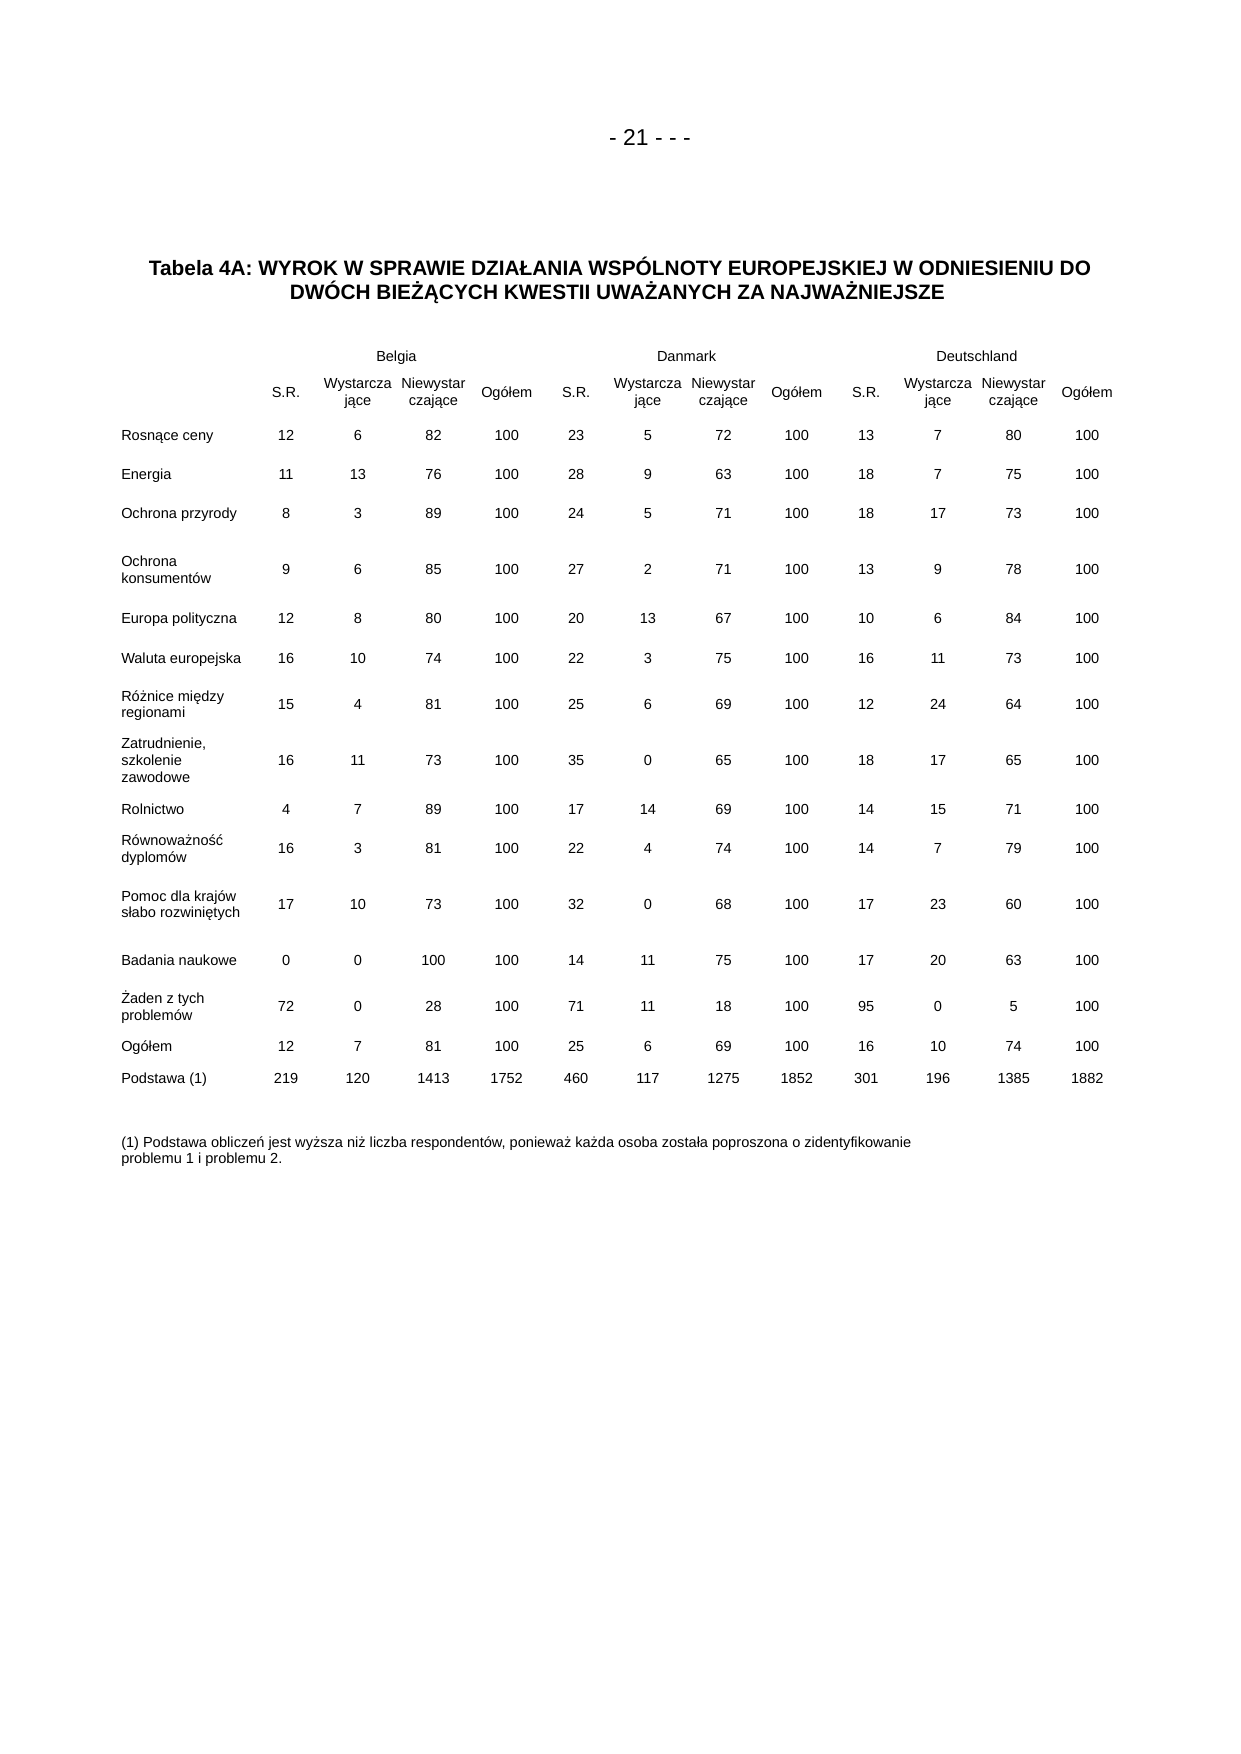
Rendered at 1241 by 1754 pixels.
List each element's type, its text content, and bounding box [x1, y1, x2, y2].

table_cell 100 [1052, 490, 1122, 537]
table_cell 0 [320, 983, 395, 1029]
table_cell 74 [685, 825, 762, 871]
table_cell Danmark [541, 340, 831, 372]
table_cell 60 [975, 871, 1052, 937]
table_cell 0 [251, 937, 320, 983]
table_cell (1) Podstawa obliczeń jest wyższa niż liczba respondentów, ponieważ każda osoba została poproszona o zidentyfikowanie problemu 1 i problemu 2. [118, 1127, 975, 1173]
table_cell 16 [831, 635, 901, 681]
table_cell 100 [762, 1030, 831, 1062]
table_cell 89 [395, 490, 471, 537]
table_cell 74 [395, 635, 471, 681]
table_cell 25 [541, 1030, 610, 1062]
table_cell 100 [471, 1030, 541, 1062]
table_cell 16 [251, 728, 320, 793]
table_cell 1275 [685, 1062, 762, 1094]
table_cell 9 [610, 458, 685, 490]
table_cell [831, 308, 901, 340]
table_cell 72 [251, 983, 320, 1029]
table_cell 65 [685, 728, 762, 793]
table_cell 100 [762, 681, 831, 727]
table_cell Belgia [251, 340, 541, 372]
table_cell 18 [831, 728, 901, 793]
table_cell 80 [975, 412, 1052, 458]
table_cell 100 [471, 793, 541, 825]
table_cell [118, 340, 251, 372]
table_cell 13 [831, 412, 901, 458]
table_cell 100 [471, 412, 541, 458]
table_cell 100 [1052, 793, 1122, 825]
table_cell [320, 308, 395, 340]
table_cell 0 [901, 983, 975, 1029]
table_cell 5 [975, 983, 1052, 1029]
table_cell 100 [1052, 412, 1122, 458]
table_cell 71 [541, 983, 610, 1029]
table_cell 71 [685, 490, 762, 537]
table_cell 7 [901, 412, 975, 458]
table_cell 69 [685, 793, 762, 825]
table_cell 13 [610, 602, 685, 634]
table_cell 120 [320, 1062, 395, 1094]
table_cell 85 [395, 537, 471, 602]
table_cell 24 [901, 681, 975, 727]
table_cell 1852 [762, 1062, 831, 1094]
table_cell S.R. [251, 372, 320, 412]
table_cell 11 [320, 728, 395, 793]
table_cell 16 [251, 635, 320, 681]
table_cell 18 [831, 490, 901, 537]
table_cell Ochrona przyrody [118, 490, 251, 537]
table_cell Różnice między regionami [118, 681, 251, 727]
table_cell 100 [471, 983, 541, 1029]
table_cell 23 [901, 871, 975, 937]
table_cell 100 [471, 825, 541, 871]
table_cell Rolnictwo [118, 793, 251, 825]
table_cell 100 [762, 825, 831, 871]
table_cell 100 [1052, 983, 1122, 1029]
table_cell Badania naukowe [118, 937, 251, 983]
table_cell 100 [471, 871, 541, 937]
table_cell 32 [541, 871, 610, 937]
table_cell 460 [541, 1062, 610, 1094]
table_cell [975, 1127, 1052, 1173]
table_cell [251, 308, 320, 340]
table_cell 3 [320, 825, 395, 871]
table_cell 80 [395, 602, 471, 634]
table_cell 100 [471, 458, 541, 490]
table_cell 12 [831, 681, 901, 727]
table_cell [610, 1094, 685, 1127]
table_cell 9 [901, 537, 975, 602]
table_cell 1385 [975, 1062, 1052, 1094]
table_cell 73 [395, 871, 471, 937]
table_cell [831, 1094, 901, 1127]
table_cell [1052, 1127, 1122, 1173]
table_cell 7 [901, 458, 975, 490]
table_cell 0 [610, 871, 685, 937]
table_cell 117 [610, 1062, 685, 1094]
table_cell [471, 1094, 541, 1127]
table_cell 10 [901, 1030, 975, 1062]
table_cell 16 [251, 825, 320, 871]
table_cell 12 [251, 1030, 320, 1062]
table_cell 17 [251, 871, 320, 937]
table_cell 100 [1052, 602, 1122, 634]
table_cell [685, 308, 762, 340]
table_cell 23 [541, 412, 610, 458]
table_cell 100 [1052, 537, 1122, 602]
table_cell 67 [685, 602, 762, 634]
table_cell 10 [831, 602, 901, 634]
table_cell 78 [975, 537, 1052, 602]
table_cell 100 [762, 602, 831, 634]
table_cell 63 [975, 937, 1052, 983]
table_cell 17 [541, 793, 610, 825]
table_cell 0 [320, 937, 395, 983]
table_cell 12 [251, 602, 320, 634]
table_cell 68 [685, 871, 762, 937]
table_cell 81 [395, 681, 471, 727]
table_cell [541, 1094, 610, 1127]
table_cell 9 [251, 537, 320, 602]
table_cell 65 [975, 728, 1052, 793]
table_cell 100 [762, 490, 831, 537]
table_cell [320, 1094, 395, 1127]
table_cell Równoważność dyplomów [118, 825, 251, 871]
table_cell 1882 [1052, 1062, 1122, 1094]
table_cell 22 [541, 635, 610, 681]
table_cell Niewystarczające [685, 372, 762, 412]
table_cell 69 [685, 681, 762, 727]
table_cell 15 [901, 793, 975, 825]
table_cell 5 [610, 490, 685, 537]
table_cell 28 [395, 983, 471, 1029]
table_cell 14 [831, 825, 901, 871]
table_cell 100 [471, 490, 541, 537]
table_cell 100 [1052, 825, 1122, 871]
table_cell 10 [320, 635, 395, 681]
table_cell 81 [395, 1030, 471, 1062]
table_cell 20 [541, 602, 610, 634]
table_cell 1413 [395, 1062, 471, 1094]
table_cell 15 [251, 681, 320, 727]
table_cell 11 [251, 458, 320, 490]
table_cell 100 [762, 937, 831, 983]
table_cell 10 [320, 871, 395, 937]
table_cell [975, 1094, 1052, 1127]
table_cell 7 [320, 793, 395, 825]
table_cell 301 [831, 1062, 901, 1094]
table_cell 17 [901, 490, 975, 537]
table_cell 11 [610, 937, 685, 983]
table_cell Wystarczające [901, 372, 975, 412]
table_cell 95 [831, 983, 901, 1029]
table_cell 3 [320, 490, 395, 537]
table_cell 17 [831, 871, 901, 937]
table_cell 2 [610, 537, 685, 602]
table_cell 73 [395, 728, 471, 793]
table_cell Deutschland [831, 340, 1122, 372]
table_cell [395, 308, 471, 340]
table_cell Niewystarczające [395, 372, 471, 412]
table_cell 8 [251, 490, 320, 537]
table_cell 75 [685, 635, 762, 681]
table_cell 18 [831, 458, 901, 490]
table_cell 71 [685, 537, 762, 602]
table_cell 3 [610, 635, 685, 681]
table_cell 100 [762, 635, 831, 681]
table_cell 7 [901, 825, 975, 871]
table_cell 14 [610, 793, 685, 825]
table_cell 5 [610, 412, 685, 458]
table_cell 100 [1052, 871, 1122, 937]
table_cell Wystarczające [610, 372, 685, 412]
table_cell 35 [541, 728, 610, 793]
table_cell 14 [831, 793, 901, 825]
table_cell 100 [1052, 681, 1122, 727]
table_cell 11 [901, 635, 975, 681]
table_cell 71 [975, 793, 1052, 825]
table_cell 100 [762, 458, 831, 490]
table_cell [118, 1094, 251, 1127]
table_cell 100 [762, 983, 831, 1029]
table_cell Ochrona konsumentów [118, 537, 251, 602]
table_cell Waluta europejska [118, 635, 251, 681]
table_cell [1052, 308, 1122, 340]
table_cell 73 [975, 635, 1052, 681]
table_cell [975, 308, 1052, 340]
table_cell 196 [901, 1062, 975, 1094]
table_cell [251, 1094, 320, 1127]
table_cell 100 [1052, 458, 1122, 490]
table_cell 22 [541, 825, 610, 871]
table_cell Wystarczające [320, 372, 395, 412]
table_cell 100 [762, 728, 831, 793]
table_cell 100 [471, 537, 541, 602]
table_cell 6 [610, 681, 685, 727]
table_cell 64 [975, 681, 1052, 727]
table_cell 100 [1052, 635, 1122, 681]
table_cell 81 [395, 825, 471, 871]
table_cell 100 [762, 871, 831, 937]
table_cell 63 [685, 458, 762, 490]
table_cell 72 [685, 412, 762, 458]
table_cell 11 [610, 983, 685, 1029]
table_cell [1052, 1094, 1122, 1127]
table_cell 8 [320, 602, 395, 634]
table_cell 0 [610, 728, 685, 793]
table_cell 100 [395, 937, 471, 983]
table_cell 14 [541, 937, 610, 983]
table_cell 18 [685, 983, 762, 1029]
table_cell 100 [762, 537, 831, 602]
table_cell Pomoc dla krajów słabo rozwiniętych [118, 871, 251, 937]
table_cell 74 [975, 1030, 1052, 1062]
table_cell Podstawa (1) [118, 1062, 251, 1094]
table_cell [118, 308, 251, 340]
table_cell [901, 308, 975, 340]
table_cell [685, 1094, 762, 1127]
table_cell 100 [471, 728, 541, 793]
table_cell 100 [1052, 937, 1122, 983]
table_cell 20 [901, 937, 975, 983]
table_cell 100 [1052, 728, 1122, 793]
table_cell 100 [471, 635, 541, 681]
table_cell Ogółem [762, 372, 831, 412]
table_cell Ogółem [118, 1030, 251, 1062]
table_cell [118, 372, 251, 412]
table_cell Europa polityczna [118, 602, 251, 634]
table_cell 28 [541, 458, 610, 490]
table_cell Ogółem [1052, 372, 1122, 412]
table_cell [762, 1094, 831, 1127]
table_cell Energia [118, 458, 251, 490]
table_cell 69 [685, 1030, 762, 1062]
table_cell 89 [395, 793, 471, 825]
table_cell 100 [471, 602, 541, 634]
table_cell 73 [975, 490, 1052, 537]
table_cell 75 [685, 937, 762, 983]
table_cell 17 [901, 728, 975, 793]
table_cell 16 [831, 1030, 901, 1062]
table_cell 6 [320, 412, 395, 458]
table_cell [471, 308, 541, 340]
table_cell 100 [1052, 1030, 1122, 1062]
table_cell 1752 [471, 1062, 541, 1094]
table_cell 84 [975, 602, 1052, 634]
table_header Tabela 4A: WYROK W SPRAWIE DZIAŁANIA WSPÓLNOTY EUROPEJSKIEJ W ODNIESIENIU DO DWÓCH BIEŻĄCYCH KWESTII UWAŻANYCH ZA NAJWAŻNIEJSZE [118, 252, 1122, 307]
table_cell Żaden z tych problemów [118, 983, 251, 1029]
table_cell [762, 308, 831, 340]
table_cell 4 [320, 681, 395, 727]
table_cell 13 [320, 458, 395, 490]
table_cell 7 [320, 1030, 395, 1062]
table_cell [541, 308, 610, 340]
table_cell 17 [831, 937, 901, 983]
table_cell S.R. [541, 372, 610, 412]
table_cell 100 [762, 412, 831, 458]
table_cell [901, 1094, 975, 1127]
table_cell 13 [831, 537, 901, 602]
table_cell 82 [395, 412, 471, 458]
table_cell 6 [320, 537, 395, 602]
table_cell Zatrudnienie, szkolenie zawodowe [118, 728, 251, 793]
table_cell 219 [251, 1062, 320, 1094]
table_cell 24 [541, 490, 610, 537]
table_cell 79 [975, 825, 1052, 871]
table_cell 4 [251, 793, 320, 825]
table_cell 12 [251, 412, 320, 458]
table_cell 27 [541, 537, 610, 602]
table_cell 100 [471, 937, 541, 983]
table_cell Rosnące ceny [118, 412, 251, 458]
table_cell Ogółem [471, 372, 541, 412]
table_cell [610, 308, 685, 340]
table_cell 100 [762, 793, 831, 825]
table_cell 25 [541, 681, 610, 727]
table_cell 75 [975, 458, 1052, 490]
table_cell Niewystarczające [975, 372, 1052, 412]
table_cell 6 [901, 602, 975, 634]
table_cell [395, 1094, 471, 1127]
table_cell S.R. [831, 372, 901, 412]
table_cell 100 [471, 681, 541, 727]
table_cell 6 [610, 1030, 685, 1062]
table_cell 76 [395, 458, 471, 490]
table_cell 4 [610, 825, 685, 871]
